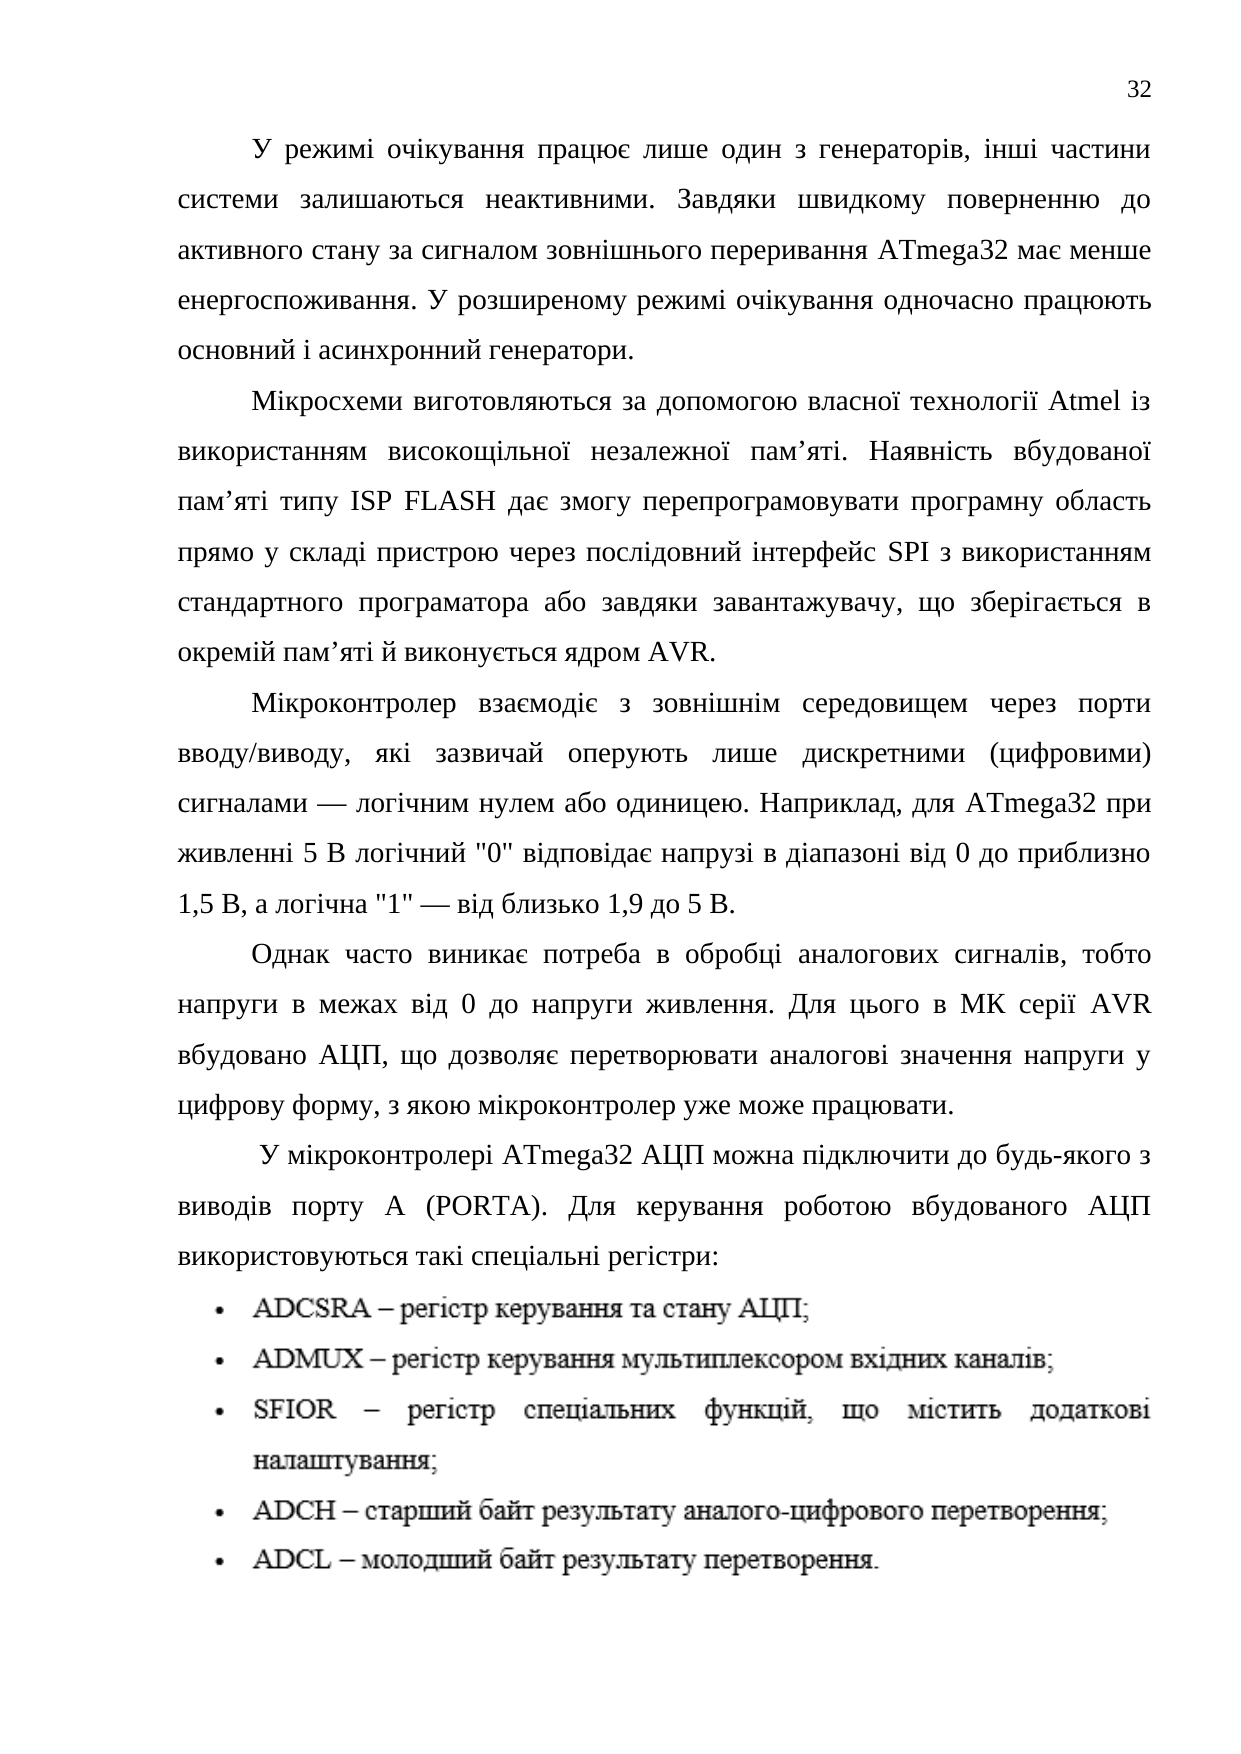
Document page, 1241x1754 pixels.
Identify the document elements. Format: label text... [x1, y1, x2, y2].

text Мікросхеми виготовляються за допомогою власної технології Atmel із використанням високощільної незалежної пам’яті. Наявність вбудованої пам’яті типу ISP FLASH дає змогу перепрограмовувати програмну область прямо у складі пристрою через послідовний інтерфейс SPI з використанням стандартного програматора або завдяки завантажувачу, що зберігається в окремій пам’яті й виконується ядром AVR. [177, 383, 1152, 668]
text У мікроконтролері ATmega32 АЦП можна підключити до будь-якого з виводів порту A (PORTA). Для керування роботою вбудованого АЦП використовуються такі спеціальні регістри: [177, 1137, 1152, 1272]
text У режимі очікування працює лише один з генераторів, інші частини системи залишаються неактивними. Завдяки швидкому поверненню до активного стану за сигналом зовнішнього переривання ATmega32 має менше енергоспоживання. У розширеному режимі очікування одночасно працюють основний і асинхронний генератори. [177, 131, 1152, 366]
picture [177, 1288, 1153, 1581]
text Мікроконтролер взаємодіє з зовнішнім середовищем через порти вводу/виводу, які зазвичай оперують лише дискретними (цифровими) сигналами — логічним нулем або одиницею. Наприклад, для ATmega32 при живленні 5 В логічний "0" відповідає напрузі в діапазоні від 0 до приблизно 1,5 В, а логічна "1" — від близько 1,9 до 5 В. [177, 685, 1152, 919]
text Однак часто виникає потреба в обробці аналогових сигналів, тобто напруги в межах від 0 до напруги живлення. Для цього в МК серії AVR вбудовано АЦП, що дозволяє перетворювати аналогові значення напруги у цифрову форму, з якою мікроконтролер уже може працювати. [177, 936, 1152, 1121]
